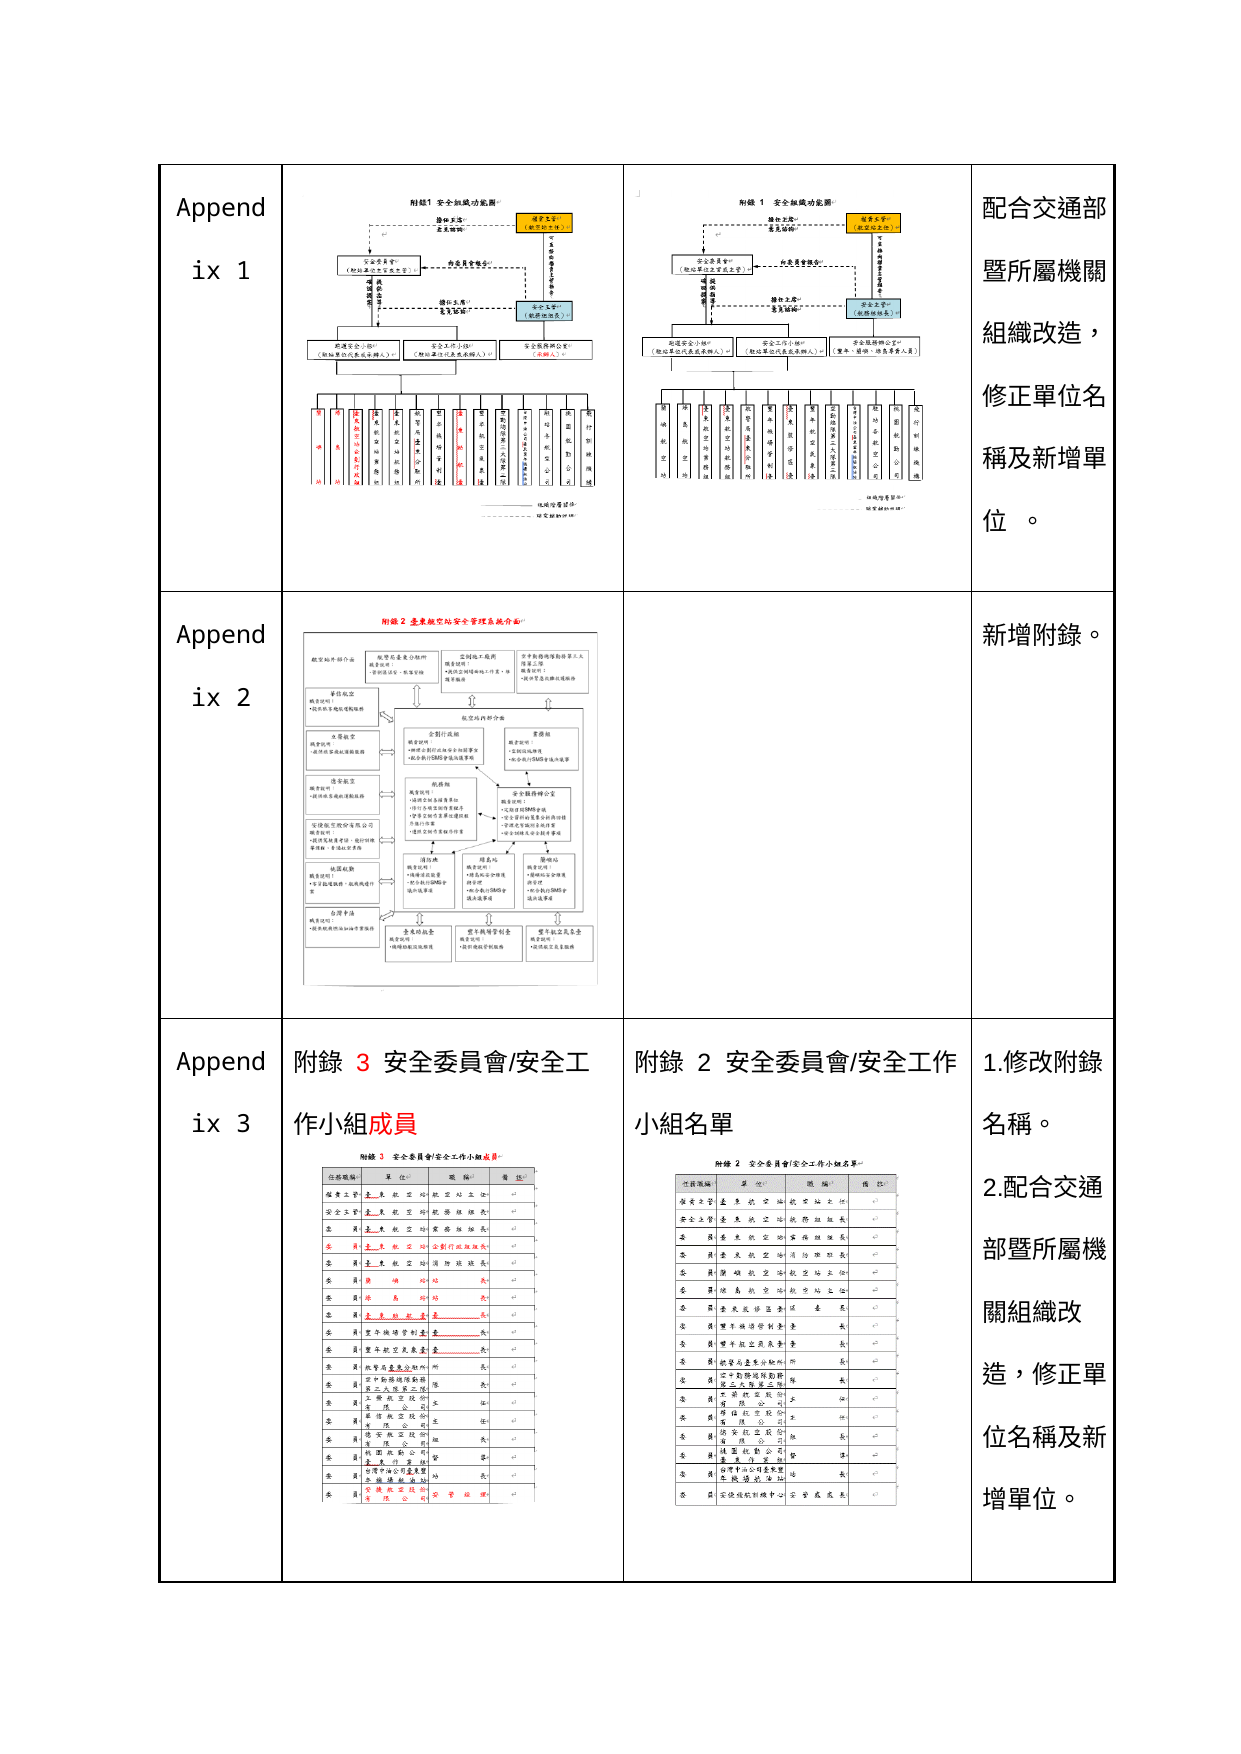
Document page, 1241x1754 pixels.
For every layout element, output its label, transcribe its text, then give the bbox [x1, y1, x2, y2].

table_cell 1.修改附錄名稱。 2.配合交通部暨所屬機關組織改造，修正單位名稱及新增單位。 [972, 1019, 1113, 1581]
table_cell 附錄 2 安全委員會/安全工作小組名單 [624, 1019, 971, 1581]
table_cell 配合交通部暨所屬機關組織改造，修正單位名稱及新增單位 。 [972, 165, 1113, 591]
table_cell Appendix 3 [161, 1019, 281, 1581]
table_cell Appendix 1 [161, 165, 281, 591]
table_cell [624, 165, 971, 591]
table_cell [283, 165, 623, 591]
table_cell [283, 592, 623, 1018]
table_cell Appendix 2 [161, 592, 281, 1018]
table_cell 新增附錄。 [972, 592, 1113, 1018]
table_cell [624, 592, 971, 1018]
table_cell 附錄 3 安全委員會/安全工作小組成員 [283, 1019, 623, 1581]
